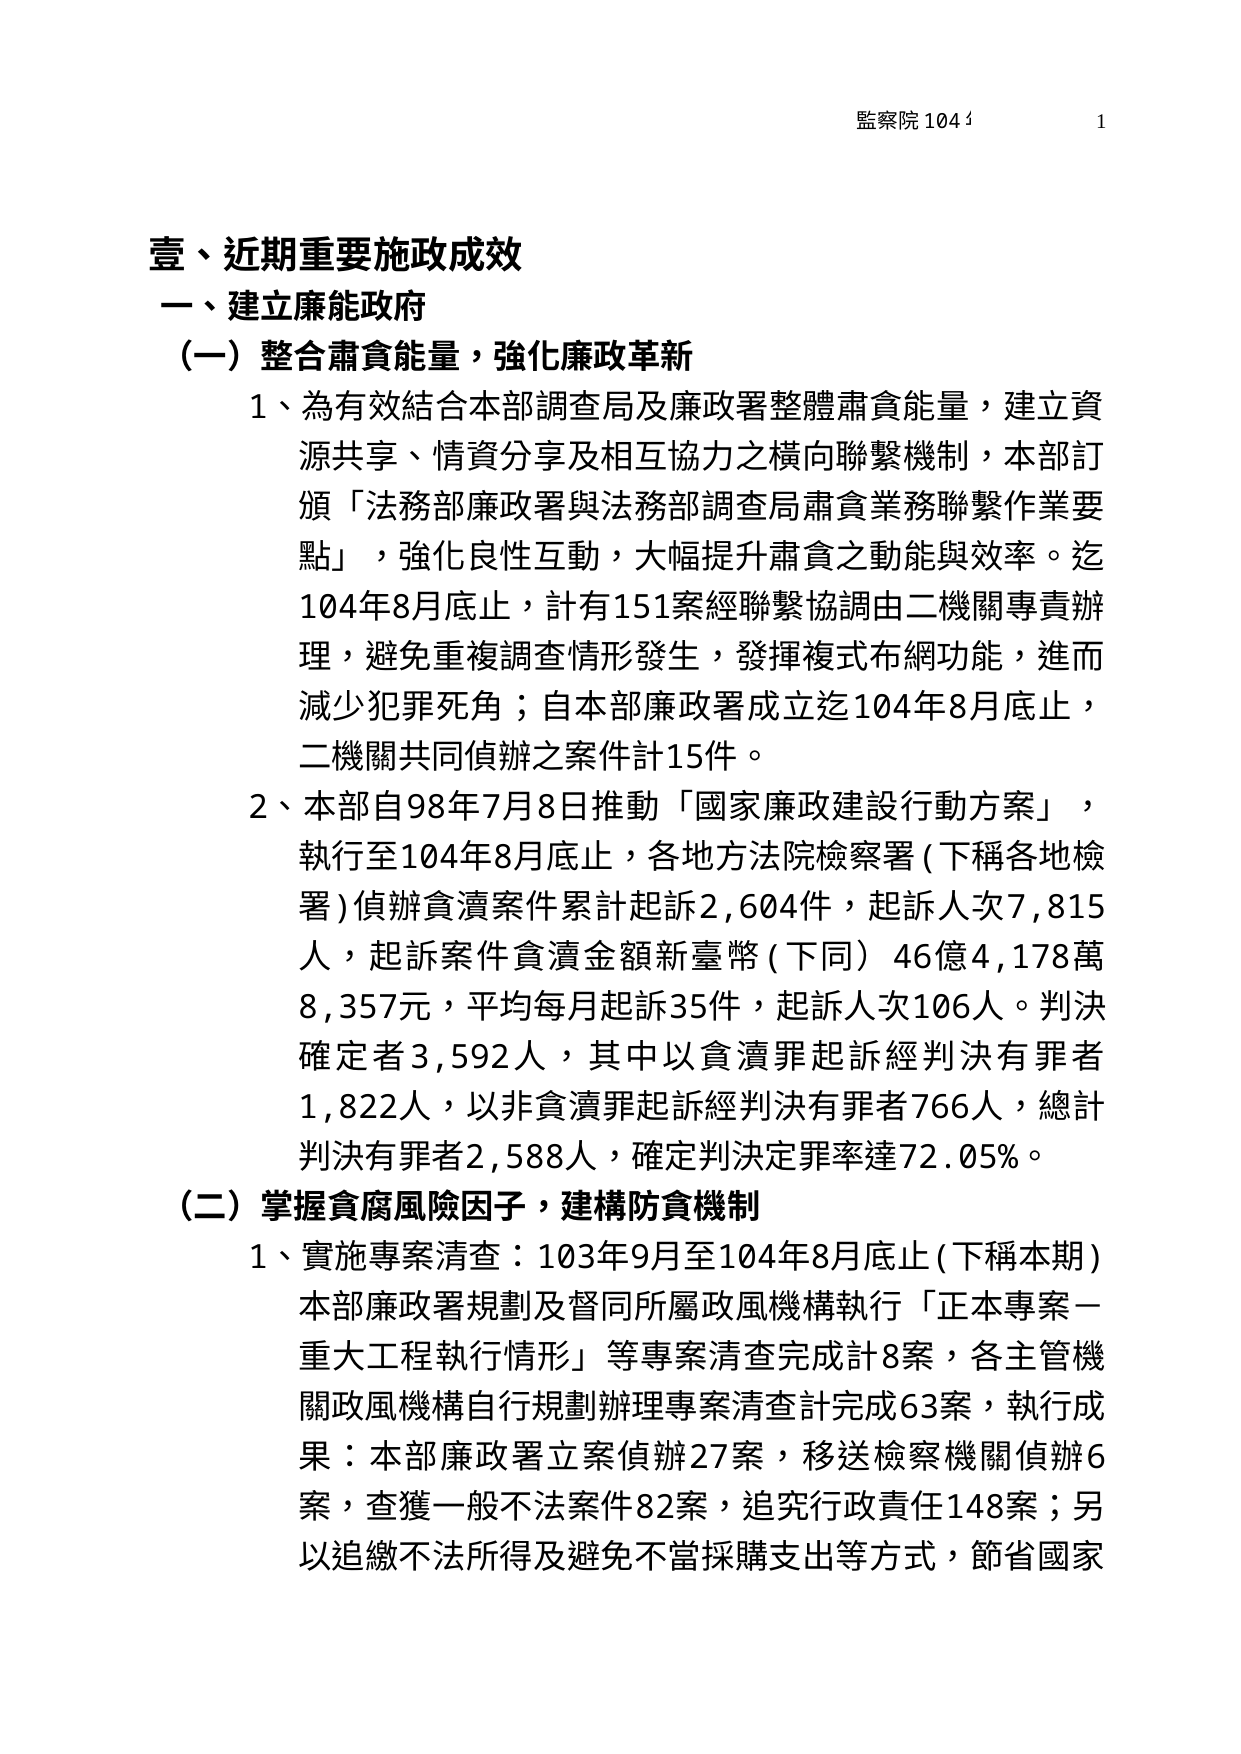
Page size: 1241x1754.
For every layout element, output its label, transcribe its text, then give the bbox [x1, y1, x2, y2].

text 壹、近期重要施政成效 [148, 229, 1106, 279]
text 2、本部自98年7月8日推動「國家廉政建設行動方案」，執行至104年8月底止，各地方法院檢察署(下稱各地檢署)偵辦貪瀆案件累計起訴2,604件，起訴人次7,815人，起訴案件貪瀆金額新臺幣(下同）46億4,178萬8,357元，平均每月起訴35件，起訴人次106人。判決確定者3,592人，其中以貪瀆罪起訴經判決有罪者1,822人，以非貪瀆罪起訴經判決有罪者766人，總計判決有罪者2,588人，確定判決定罪率達72.05%。 [248, 779, 1106, 1179]
text 一、建立廉能政府 [160, 279, 1106, 329]
text （二）掌握貪腐風險因子，建構防貪機制 [160, 1179, 1106, 1229]
text （一）整合肅貪能量，強化廉政革新 [160, 329, 1106, 379]
text 1、實施專案清查：103年9月至104年8月底止(下稱本期)本部廉政署規劃及督同所屬政風機構執行「正本專案－重大工程執行情形」等專案清查完成計8案，各主管機關政風機構自行規劃辦理專案清查計完成63案，執行成果：本部廉政署立案偵辦27案，移送檢察機關偵辦6案，查獲一般不法案件82案，追究行政責任148案；另以追繳不法所得及避免不當採購支出等方式，節省國家 [248, 1229, 1106, 1579]
text 1、為有效結合本部調查局及廉政署整體肅貪能量，建立資源共享、情資分享及相互協力之橫向聯繫機制，本部訂頒「法務部廉政署與法務部調查局肅貪業務聯繫作業要點」，強化良性互動，大幅提升肅貪之動能與效率。迄104年8月底止，計有151案經聯繫協調由二機關專責辦理，避免重複調查情形發生，發揮複式布網功能，進而減少犯罪死角；自本部廉政署成立迄104年8月底止，二機關共同偵辦之案件計15件。 [248, 379, 1106, 779]
